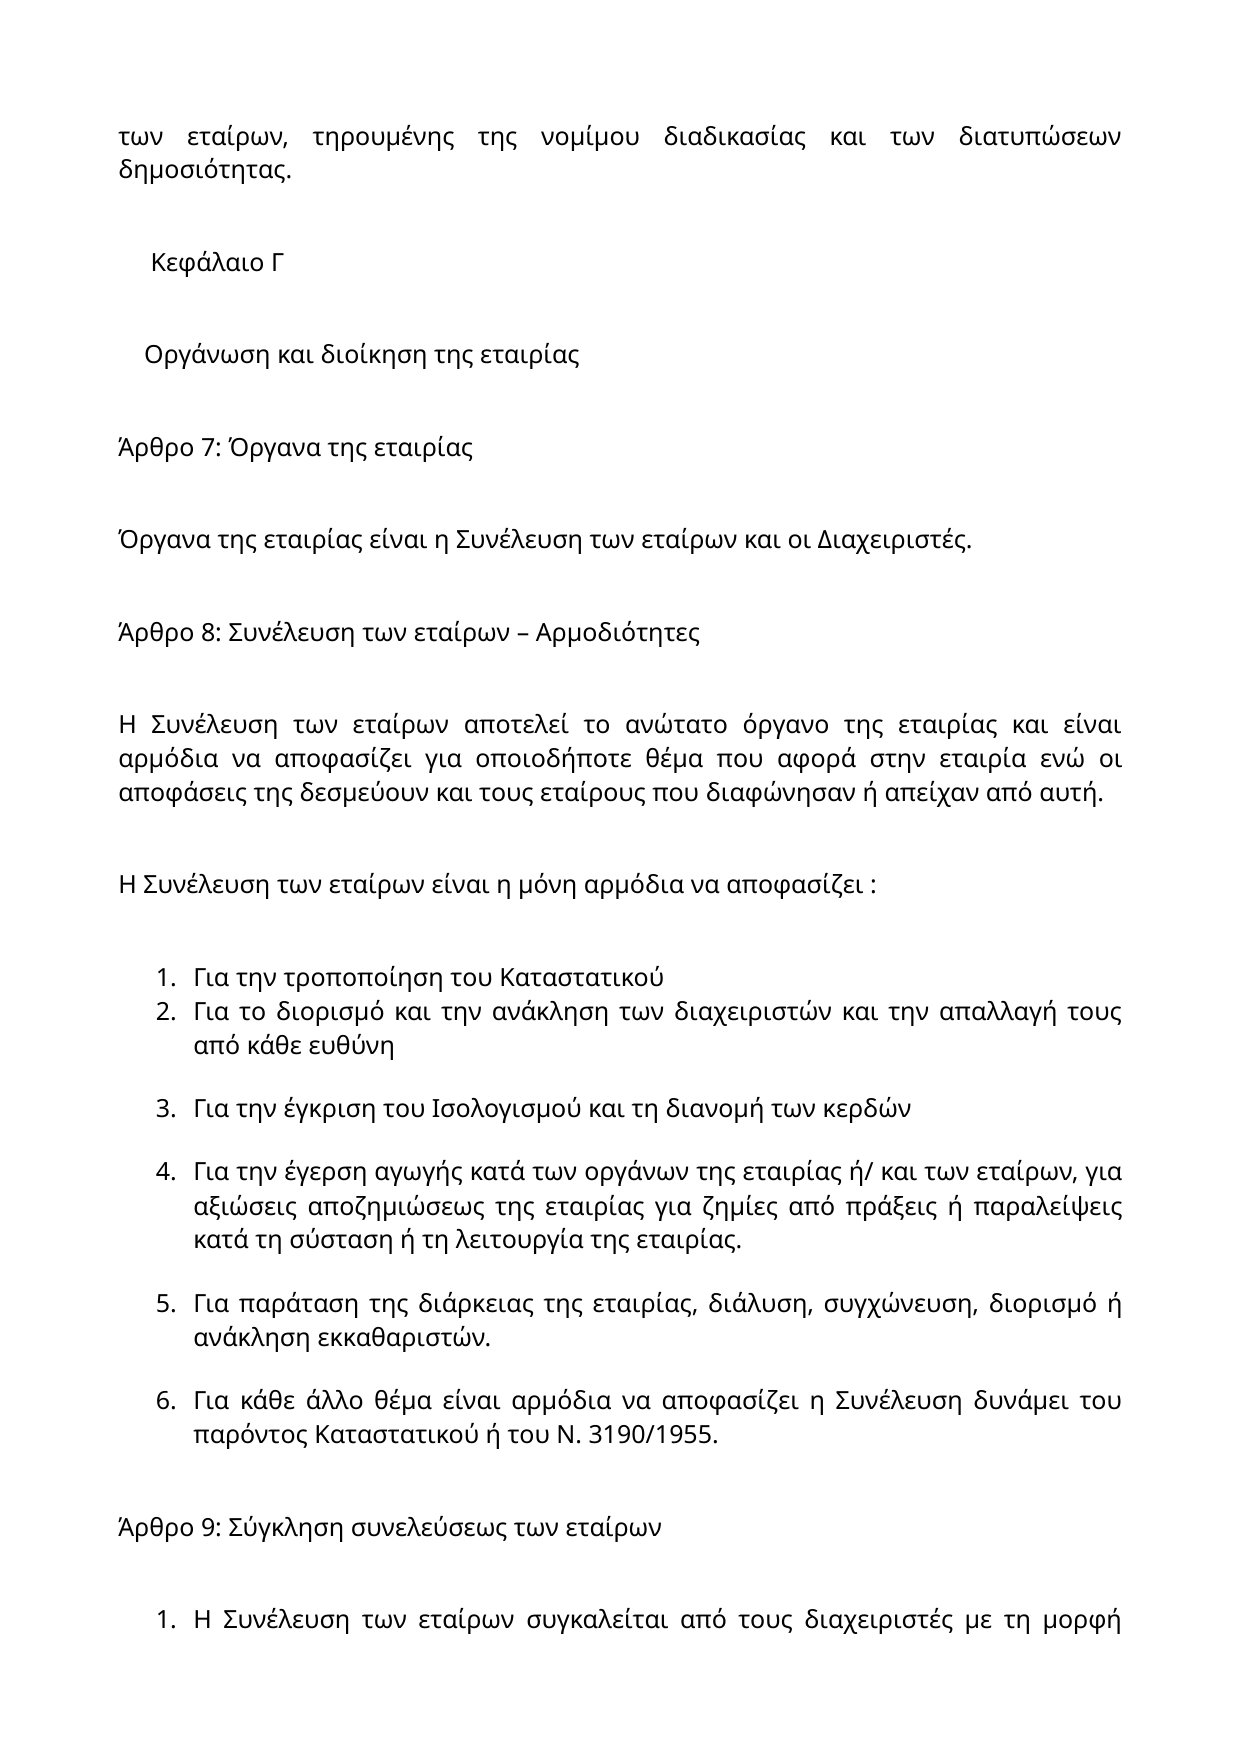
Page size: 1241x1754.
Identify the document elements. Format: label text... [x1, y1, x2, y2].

text Η Συνέλευση των εταίρων αποτελεί το ανώτατο όργανο της εταιρίας και είναι αρμόδια να αποφασίζει για οποιοδήποτε θέμα που αφορά στην εταιρία ενώ οι αποφάσεις της δεσμεύουν και τους εταίρους που διαφώνησαν ή απείχαν από αυτή. [118, 707, 1122, 809]
text Κεφάλαιο Γ [118, 244, 1122, 279]
list Η Συνέλευση των εταίρων συγκαλείται από τους διαχειριστές με τη μορφή [156, 1602, 1122, 1636]
list Για κάθε άλλο θέμα είναι αρμόδια να αποφασίζει η Συνέλευση δυνάμει του παρόντος Καταστατικού ή του Ν. 3190/1955. [156, 1383, 1122, 1451]
text Όργανα της εταιρίας είναι η Συνέλευση των εταίρων και οι Διαχειριστές. [118, 522, 1122, 556]
text Άρθρο 7: Όργανα της εταιρίας [118, 429, 1122, 463]
text Άρθρο 9: Σύγκληση συνελεύσεως των εταίρων [118, 1509, 1122, 1543]
list Για παράταση της διάρκειας της εταιρίας, διάλυση, συγχώνευση, διορισμό ή ανάκληση εκκαθαριστών. [156, 1285, 1122, 1353]
list Για την έγερση αγωγής κατά των οργάνων της εταιρίας ή/ και των εταίρων, για αξιώσεις αποζημιώσεως της εταιρίας για ζημίες από πράξεις ή παραλείψεις κατά τη σύσταση ή τη λειτουργία της εταιρίας. [156, 1154, 1122, 1256]
list Για την έγκριση του Ισολογισμού και τη διανομή των κερδών [156, 1091, 1122, 1125]
text των εταίρων, τηρουμένης της νομίμου διαδικασίας και των διατυπώσεων δημοσιότητας. [118, 118, 1122, 186]
text Οργάνωση και διοίκηση της εταιρίας [118, 337, 1122, 371]
list Για την τροποποίηση του Καταστατικού [156, 959, 1122, 993]
list Για το διορισμό και την ανάκληση των διαχειριστών και την απαλλαγή τους από κάθε ευθύνη [156, 993, 1122, 1062]
text Άρθρο 8: Συνέλευση των εταίρων – Αρμοδιότητες [118, 614, 1122, 648]
text Η Συνέλευση των εταίρων είναι η μόνη αρμόδια να αποφασίζει : [118, 867, 1122, 901]
